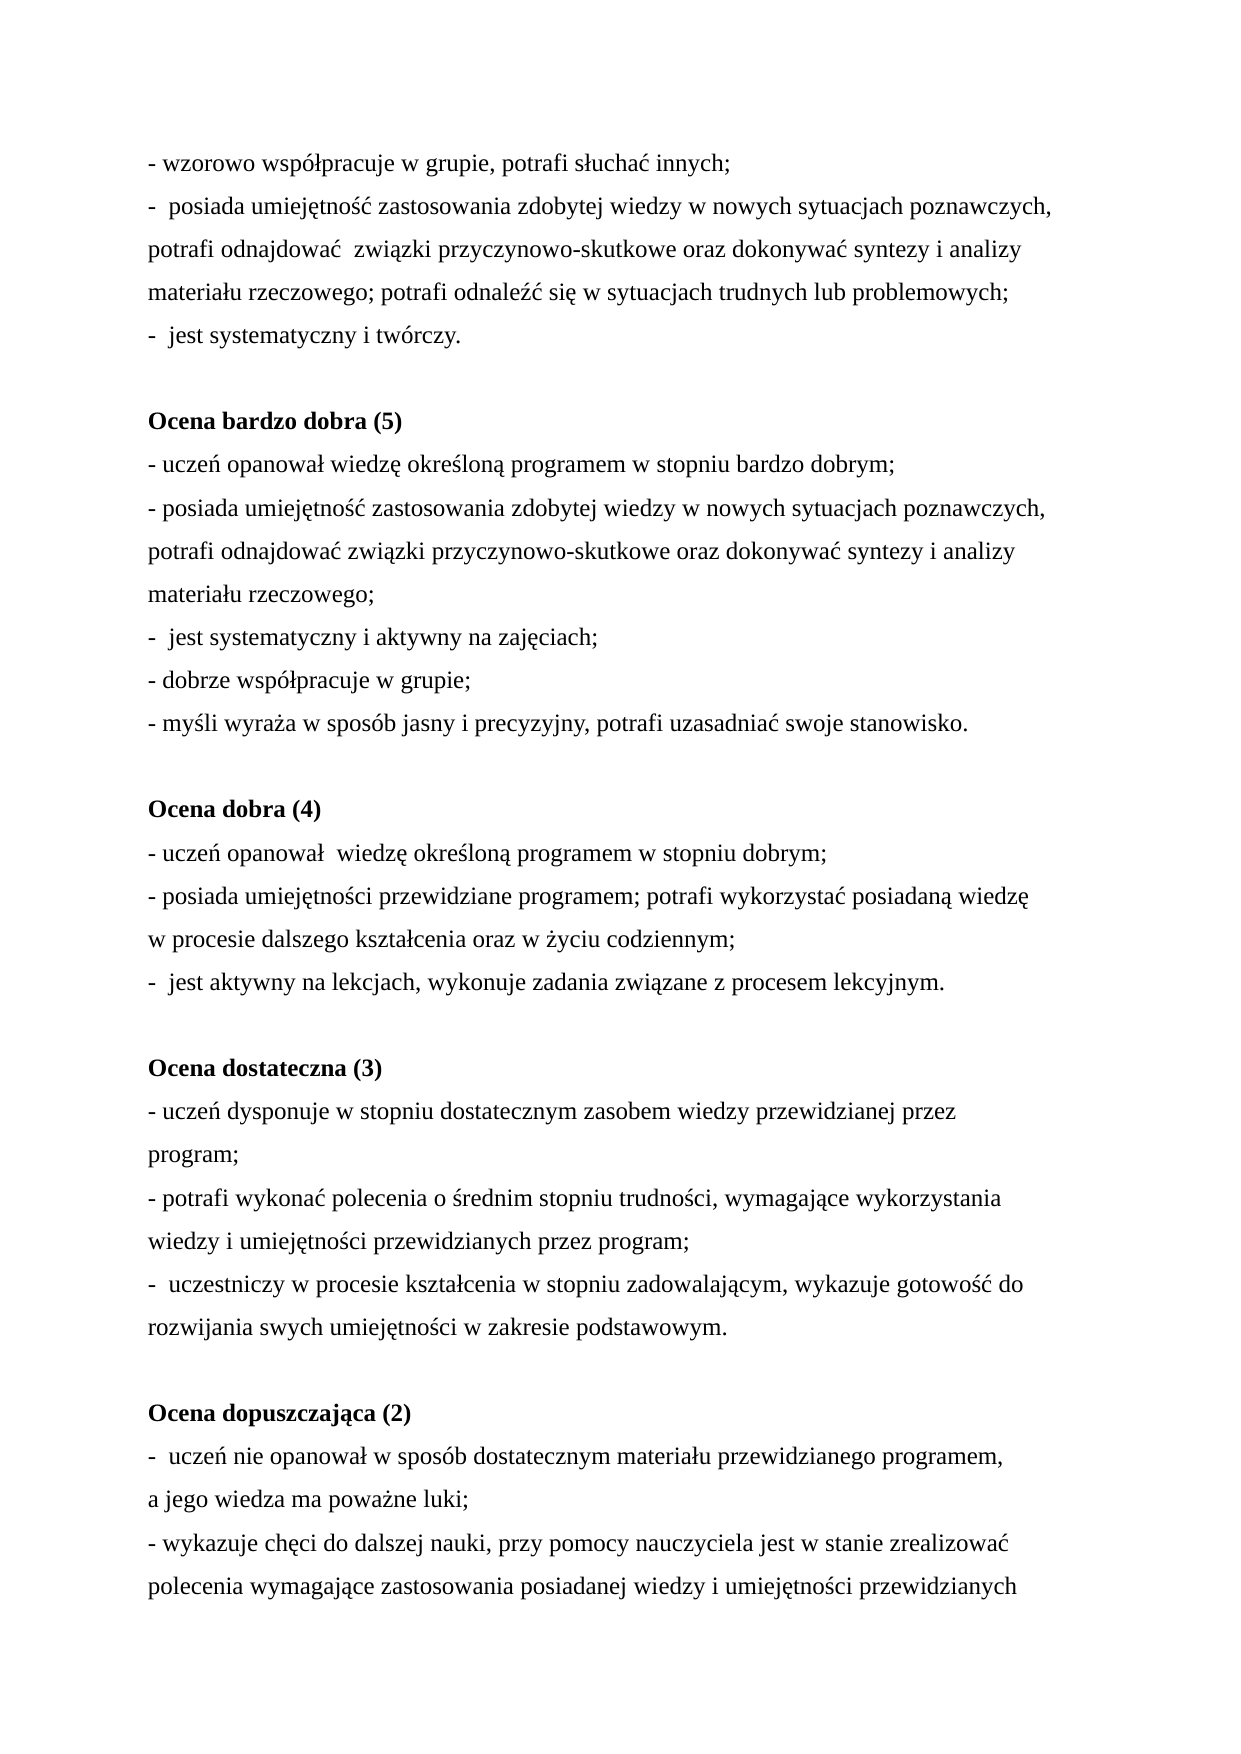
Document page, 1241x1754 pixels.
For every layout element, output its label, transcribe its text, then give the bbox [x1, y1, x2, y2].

text - uczeń opanował wiedzę określoną programem w stopniu bardzo dobrym; [148, 449, 1093, 478]
text - wzorowo współpracuje w grupie, potrafi słuchać innych; [148, 148, 1093, 176]
text potrafi odnajdować związki przyczynowo-skutkowe oraz dokonywać syntezy i analizy [148, 234, 1093, 263]
text - jest systematyczny i aktywny na zajęciach; [148, 622, 1093, 651]
text - jest aktywny na lekcjach, wykonuje zadania związane z procesem lekcyjnym. [148, 967, 1093, 996]
text potrafi odnajdować związki przyczynowo-skutkowe oraz dokonywać syntezy i analizy [148, 536, 1093, 564]
text - uczeń opanował wiedzę określoną programem w stopniu dobrym; [148, 838, 1093, 866]
text a jego wiedza ma poważne luki; [148, 1484, 1093, 1513]
text Ocena bardzo dobra (5) [148, 406, 1093, 435]
text polecenia wymagające zastosowania posiadanej wiedzy i umiejętności przewidzianych [148, 1571, 1093, 1599]
text - posiada umiejętności przewidziane programem; potrafi wykorzystać posiadaną wiedzę [148, 881, 1093, 909]
text - potrafi wykonać polecenia o średnim stopniu trudności, wymagające wykorzystania [148, 1183, 1093, 1211]
text - jest systematyczny i twórczy. [148, 320, 1093, 349]
text - uczeń dysponuje w stopniu dostatecznym zasobem wiedzy przewidzianej przez [148, 1096, 1093, 1125]
text w procesie dalszego kształcenia oraz w życiu codziennym; [148, 924, 1093, 953]
text - uczeń nie opanował w sposób dostatecznym materiału przewidzianego programem, [148, 1441, 1093, 1470]
text - wykazuje chęci do dalszej nauki, przy pomocy nauczyciela jest w stanie zrealizować [148, 1528, 1093, 1556]
text materiału rzeczowego; [148, 579, 1093, 608]
text - posiada umiejętność zastosowania zdobytej wiedzy w nowych sytuacjach poznawczych, [148, 493, 1093, 521]
text wiedzy i umiejętności przewidzianych przez program; [148, 1226, 1093, 1254]
text - myśli wyraża w sposób jasny i precyzyjny, potrafi uzasadniać swoje stanowisko. [148, 708, 1093, 737]
text program; [148, 1139, 1093, 1168]
text Ocena dostateczna (3) [148, 1053, 1093, 1082]
text - uczestniczy w procesie kształcenia w stopniu zadowalającym, wykazuje gotowość do [148, 1269, 1093, 1298]
text Ocena dobra (4) [148, 794, 1093, 823]
text Ocena dopuszczająca (2) [148, 1398, 1093, 1427]
text - posiada umiejętność zastosowania zdobytej wiedzy w nowych sytuacjach poznawczych, [148, 191, 1093, 219]
text rozwijania swych umiejętności w zakresie podstawowym. [148, 1312, 1093, 1341]
text - dobrze współpracuje w grupie; [148, 665, 1093, 694]
text materiału rzeczowego; potrafi odnaleźć się w sytuacjach trudnych lub problemowych; [148, 277, 1093, 306]
